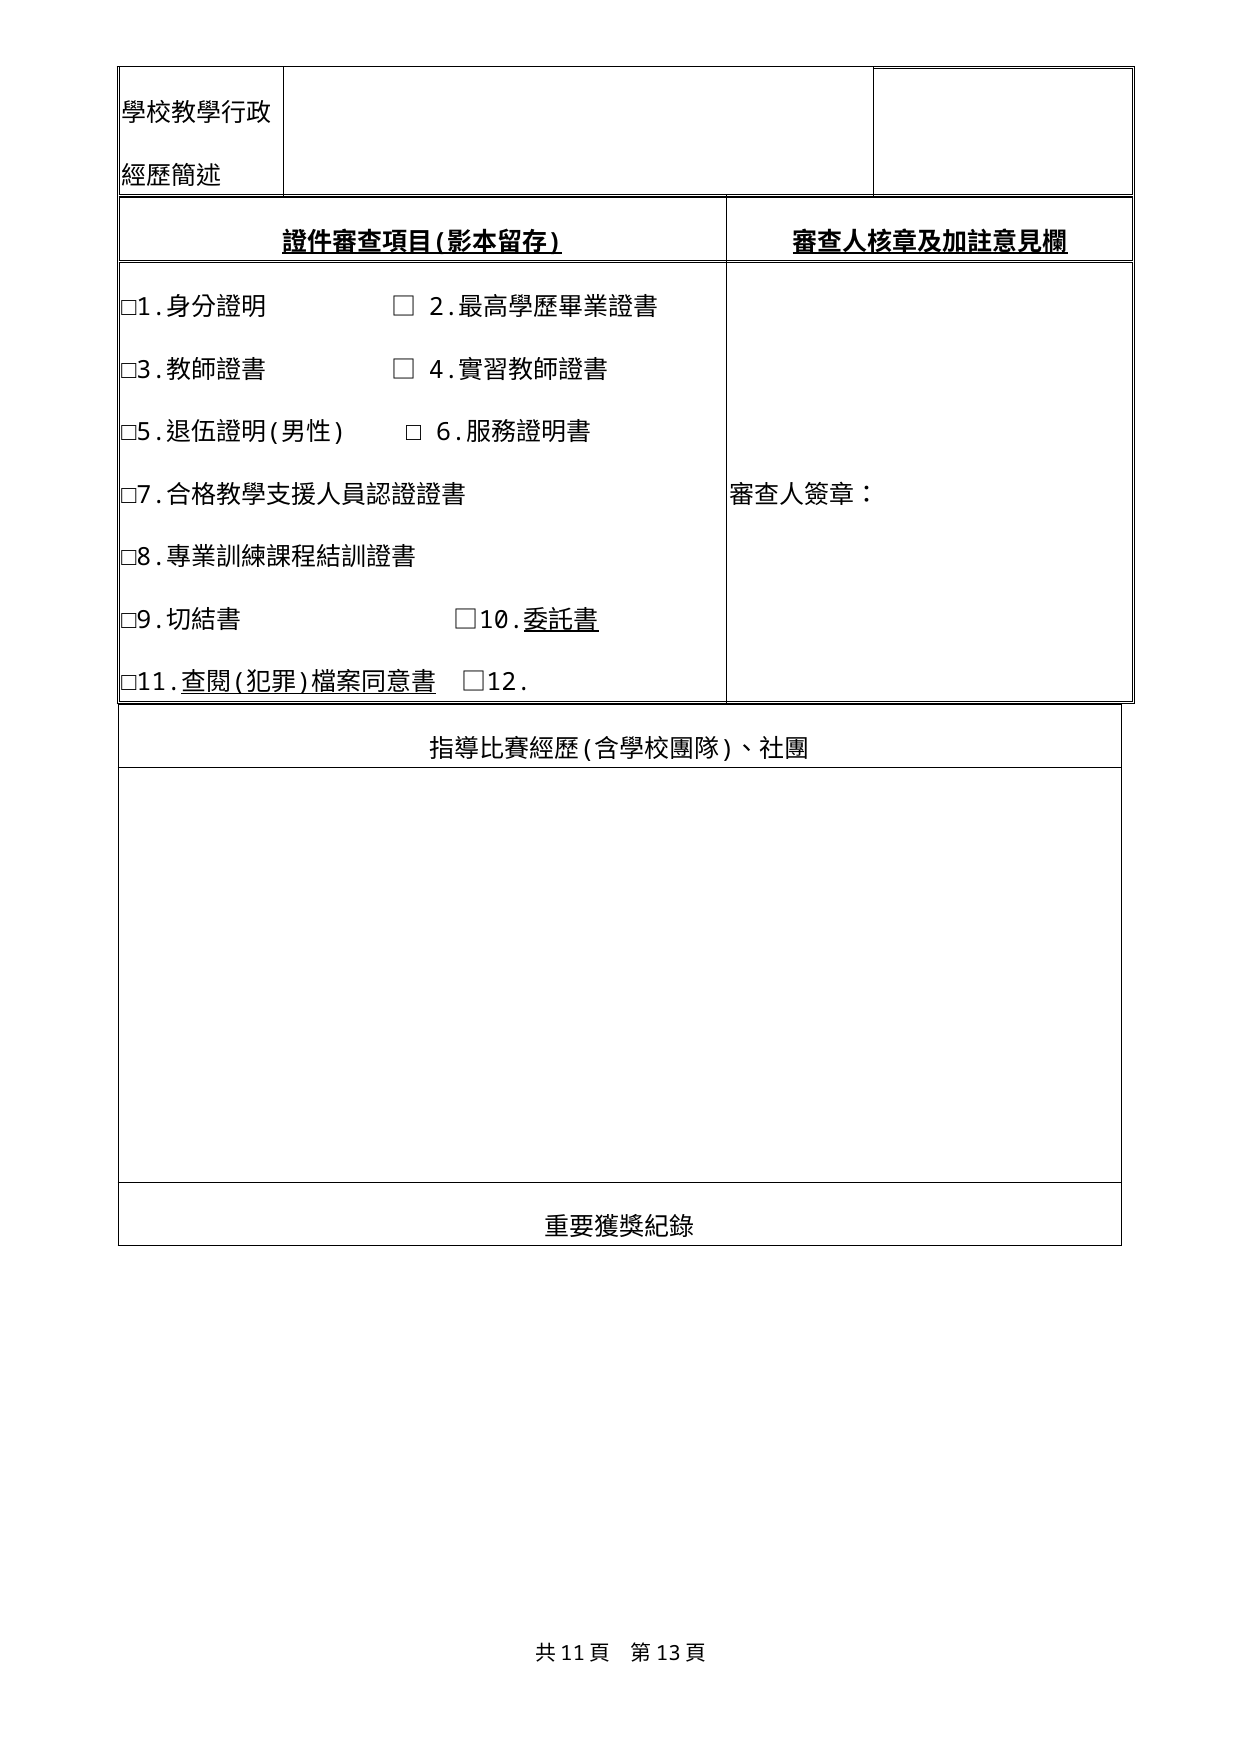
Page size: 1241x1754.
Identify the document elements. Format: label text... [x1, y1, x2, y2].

table_cell 重要獲獎紀錄 [119, 1183, 1121, 1245]
table_cell 審查人簽章： [727, 263, 1132, 701]
table_cell [284, 67, 873, 194]
table_header 指導比賽經歷(含學校團隊)、社團 [119, 705, 1121, 767]
table_cell [119, 768, 1121, 1182]
table_cell 審查人核章及加註意見欄 [727, 198, 1132, 260]
table_cell □1.身分證明 □ 2.最高學歷畢業證書 □3.教師證書 □ 4.實習教師證書 □5.退伍證明(男性) □ 6.服務證明書 □7.合格教學支援人員認證證書 □8.專業訓練課程結訓證書 □9.切結書 □10.委託書 □11.查閱(犯罪)檔案同意書 □12. [120, 263, 726, 701]
table_cell 學校教學行政經歷簡述 [120, 67, 283, 194]
table_header 本人簽章： （遵照簡章有關規定並無偽造證件情事，如有虛假願受法律制裁。 [874, 69, 1132, 194]
table_cell 證件審查項目(影本留存) [120, 198, 726, 260]
